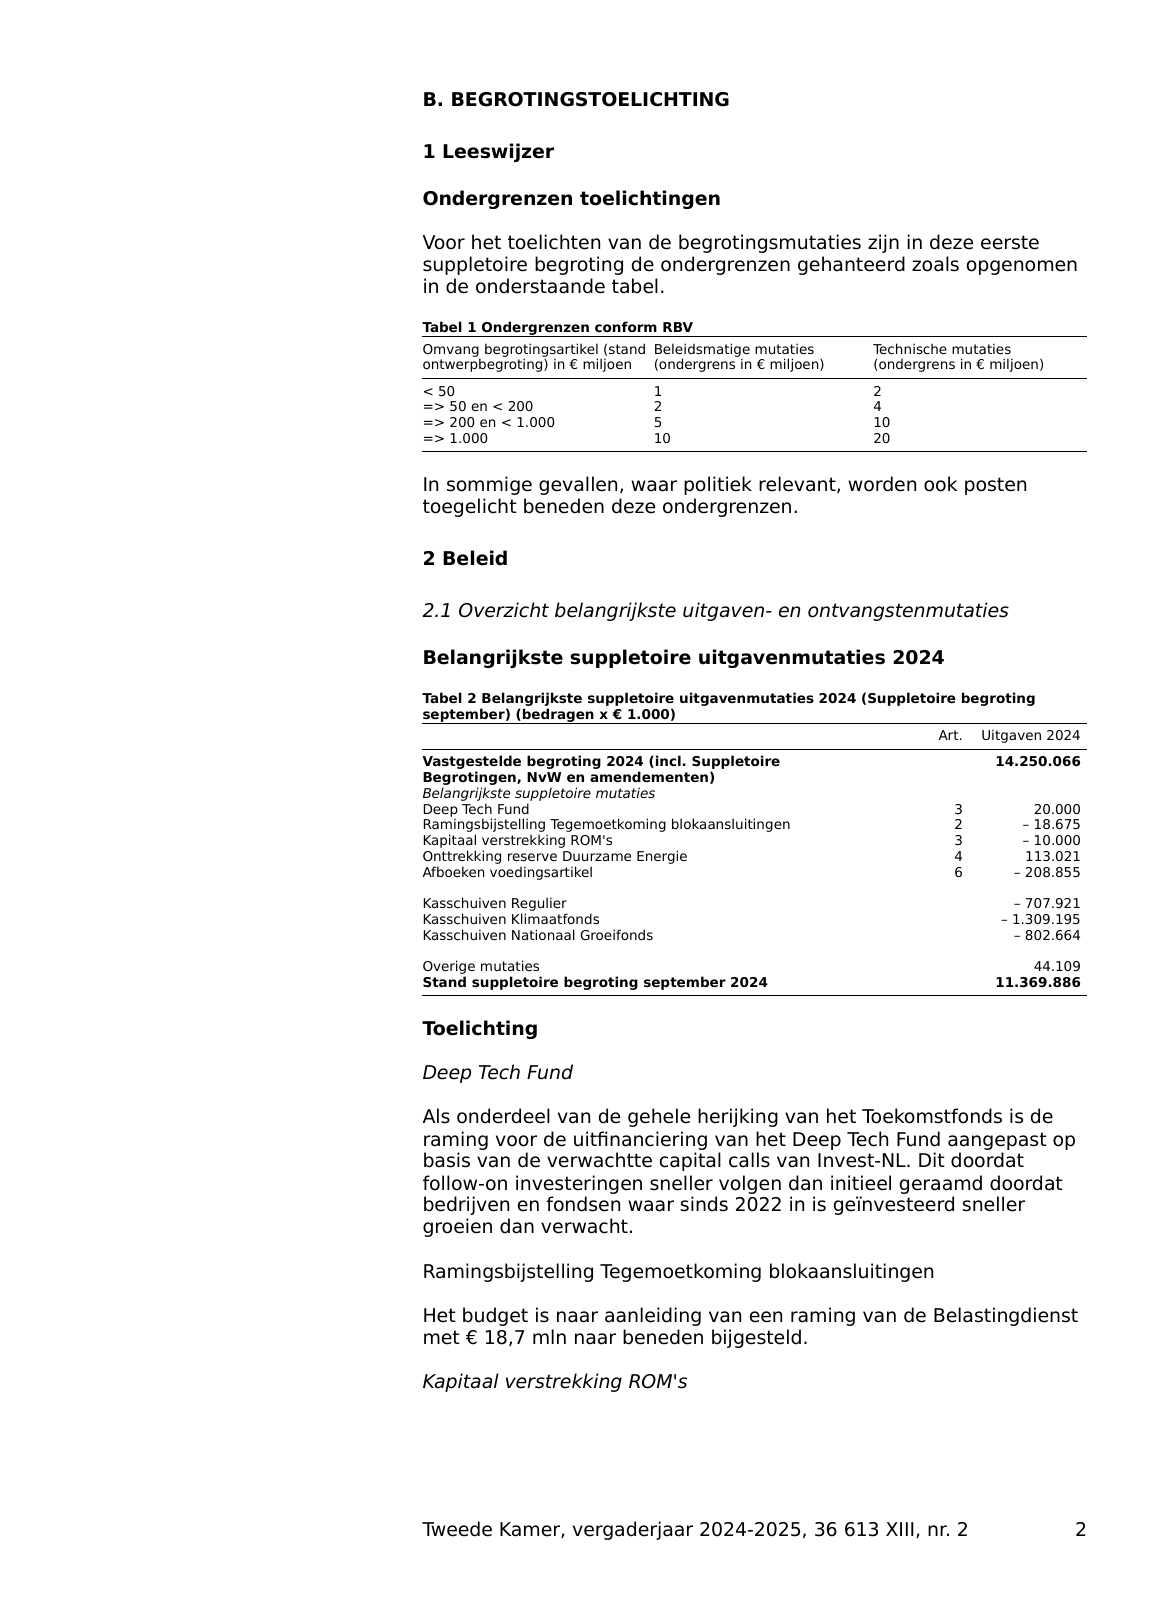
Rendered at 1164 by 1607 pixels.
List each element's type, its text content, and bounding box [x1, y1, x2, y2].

table_cell => 1.000 [422, 431, 647, 451]
table_cell Kapitaal verstrekking ROM's [422, 833, 850, 849]
table_cell Kasschuiven Nationaal Groeifonds [422, 927, 850, 943]
table_cell => 50 en < 200 [422, 399, 647, 415]
table_cell – 208.855 [969, 864, 1087, 880]
table_cell [850, 896, 968, 912]
subtitle 1 Leeswijzer [422, 141, 1087, 163]
table_cell 5 [648, 415, 867, 431]
table_cell [850, 880, 968, 896]
table_cell [850, 943, 968, 959]
table_cell 113.021 [969, 849, 1087, 864]
subtitle Ondergrenzen toelichtingen [422, 188, 1087, 210]
table_cell 20 [867, 431, 1087, 451]
table_cell Ramingsbijstelling Tegemoetkoming blokaansluitingen [422, 817, 850, 833]
table_cell Deep Tech Fund [422, 801, 850, 817]
table_cell Beleidsmatige mutaties (ondergrens in € miljoen) [648, 337, 867, 378]
table_cell Overige mutaties [422, 959, 850, 974]
text Het budget is naar aanleiding van een raming van de Belastingdienst met € 18,7 mln naar beneden bijgesteld. [422, 1305, 1087, 1349]
table_cell Technische mutaties (ondergrens in € miljoen) [867, 337, 1087, 378]
table_cell 10 [867, 415, 1087, 431]
table_cell 2 [850, 817, 968, 833]
table_cell [850, 912, 968, 927]
table_cell [850, 927, 968, 943]
table_cell Kasschuiven Regulier [422, 896, 850, 912]
table_header Tabel 1 Ondergrenzen conform RBV [422, 320, 1087, 336]
table_cell 20.000 [969, 801, 1087, 817]
table_cell Onttrekking reserve Duurzame Energie [422, 849, 850, 864]
subtitle 2 Beleid [422, 548, 1087, 570]
table_cell Stand suppletoire begroting september 2024 [422, 975, 850, 995]
text In sommige gevallen, waar politiek relevant, worden ook posten toegelicht beneden deze ondergrenzen. [422, 474, 1087, 518]
table_cell [969, 786, 1087, 801]
table_cell < 50 [422, 379, 647, 399]
table_cell Afboeken voedingsartikel [422, 864, 850, 880]
table_cell – 707.921 [969, 896, 1087, 912]
table_cell 4 [850, 849, 968, 864]
table_cell 3 [850, 833, 968, 849]
table_cell [422, 724, 850, 748]
table_header Tabel 2 Belangrijkste suppletoire uitgavenmutaties 2024 (Suppletoire begroting september) (bedragen x € 1.000) [422, 691, 1087, 722]
table_cell [850, 750, 968, 786]
table_cell 2 [867, 379, 1087, 399]
table_cell 2 [648, 399, 867, 415]
subtitle Toelichting [422, 1018, 1087, 1040]
table_cell Art. [850, 724, 968, 748]
table_cell Vastgestelde begroting 2024 (incl. Suppletoire Begrotingen, NvW en amendementen) [422, 750, 850, 786]
table_cell – 18.675 [969, 817, 1087, 833]
table_cell – 802.664 [969, 927, 1087, 943]
text Als onderdeel van de gehele herijking van het Toekomstfonds is de raming voor de uitfinanciering van het Deep Tech Fund aangepast op basis van de verwachtte capital calls van Invest-NL. Dit doordat follow-on investeringen sneller volgen dan initieel geraamd doordat bedrijven en fondsen waar sinds 2022 in is geïnvesteerd sneller groeien dan verwacht. [422, 1106, 1087, 1238]
subtitle Ramingsbijstelling Tegemoetkoming blokaansluitingen [422, 1261, 1087, 1282]
table_cell Omvang begrotingsartikel (stand ontwerpbegroting) in € miljoen [422, 337, 647, 378]
table_cell => 200 en < 1.000 [422, 415, 647, 431]
table_cell [969, 943, 1087, 959]
table_cell [850, 786, 968, 801]
table_cell 4 [867, 399, 1087, 415]
subtitle Belangrijkste suppletoire uitgavenmutaties 2024 [422, 647, 1087, 669]
table_cell 14.250.066 [969, 750, 1087, 786]
table_cell – 10.000 [969, 833, 1087, 849]
table_cell 11.369.886 [969, 975, 1087, 995]
table_cell [422, 880, 850, 896]
table_cell Kasschuiven Klimaatfonds [422, 912, 850, 927]
table_cell Belangrijkste suppletoire mutaties [422, 786, 850, 801]
subtitle 2.1 Overzicht belangrĳkste uitgaven- en ontvangstenmutaties [422, 600, 1087, 622]
text Voor het toelichten van de begrotingsmutaties zĳn in deze eerste suppletoire begroting de ondergrenzen gehanteerd zoals opgenomen in de onderstaande tabel. [422, 232, 1087, 298]
subtitle Deep Tech Fund [422, 1062, 1087, 1084]
table_cell [422, 943, 850, 959]
table_cell 1 [648, 379, 867, 399]
subtitle Kapitaal verstrekking ROM's [422, 1371, 1087, 1393]
table_cell 44.109 [969, 959, 1087, 974]
table_cell 3 [850, 801, 968, 817]
table_cell [850, 975, 968, 995]
table_cell – 1.309.195 [969, 912, 1087, 927]
table_cell [969, 880, 1087, 896]
table_cell 6 [850, 864, 968, 880]
table_cell 10 [648, 431, 867, 451]
table_cell Uitgaven 2024 [969, 724, 1087, 748]
subtitle B. BEGROTINGSTOELICHTING [422, 89, 1087, 111]
table_cell [850, 959, 968, 974]
